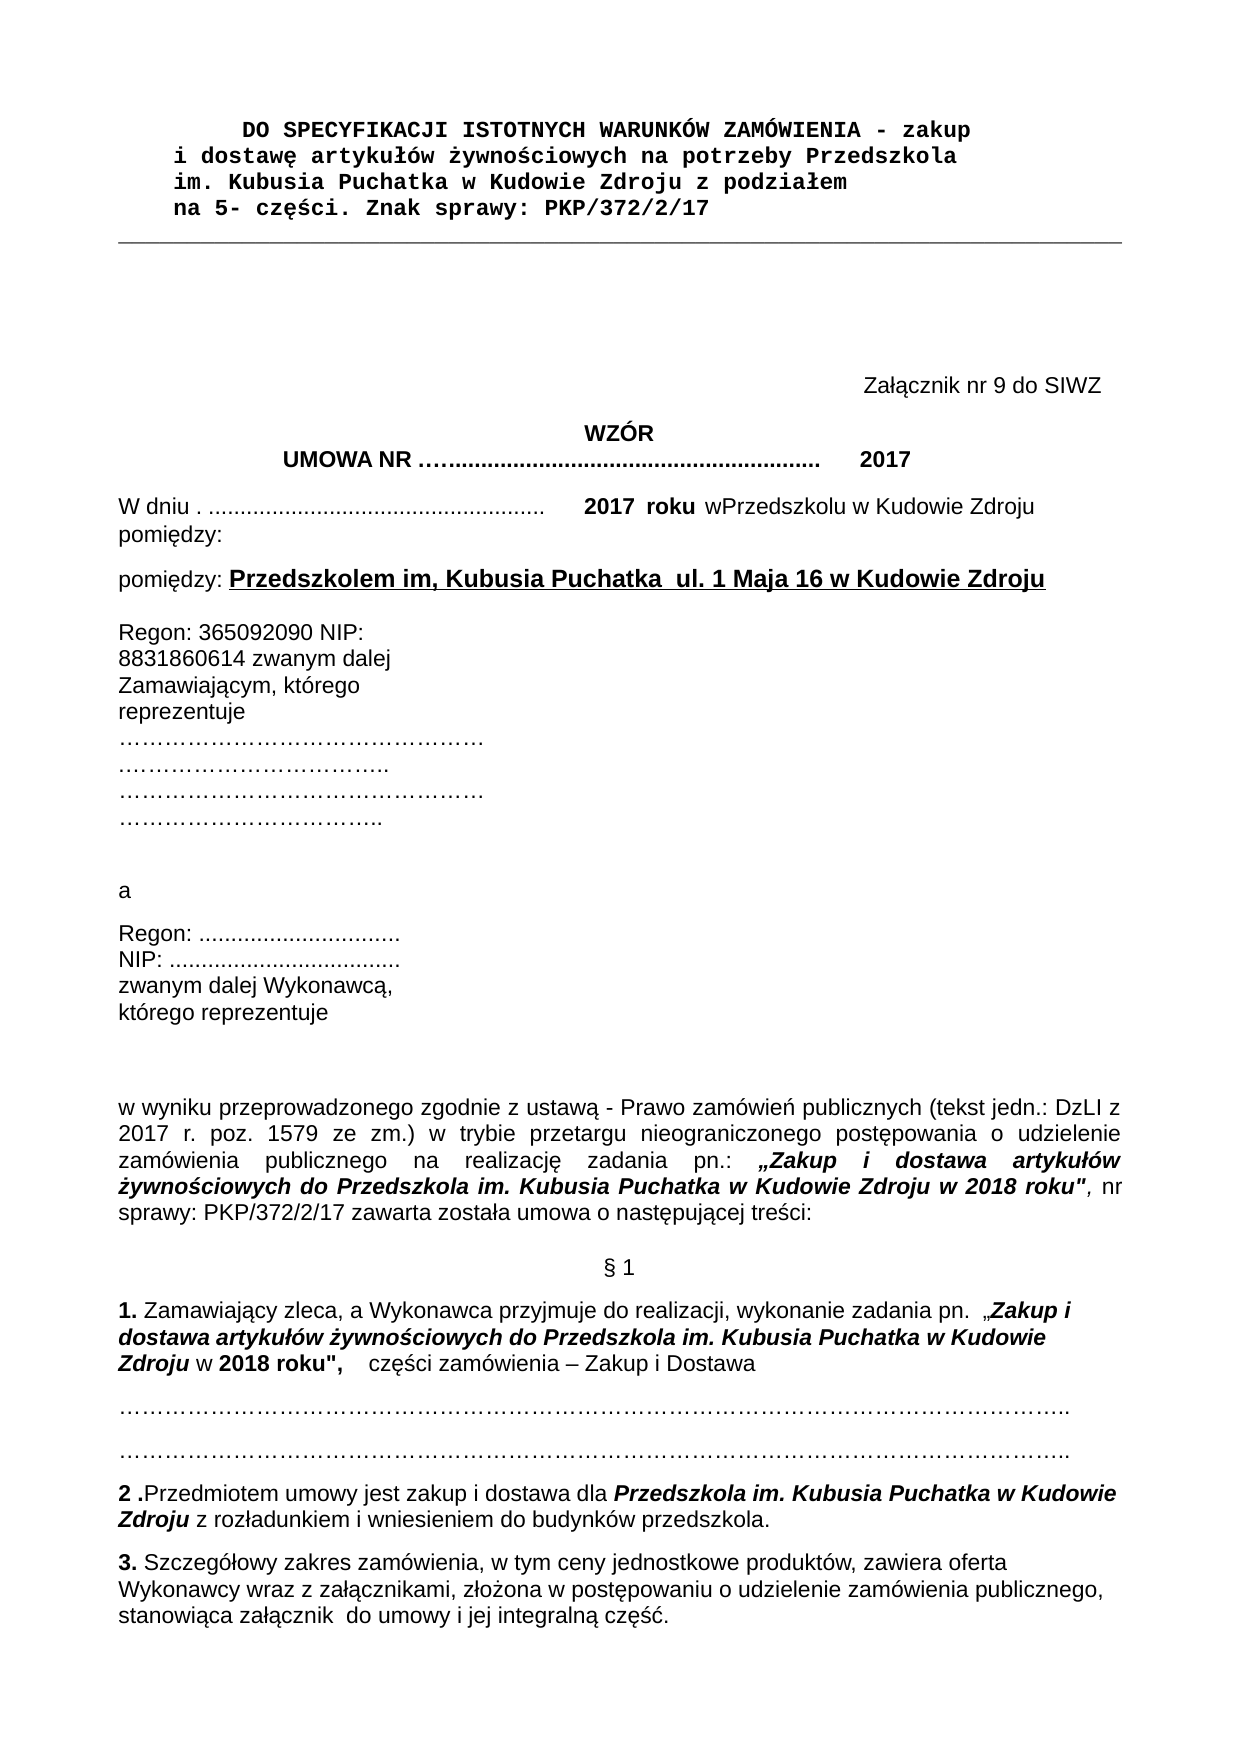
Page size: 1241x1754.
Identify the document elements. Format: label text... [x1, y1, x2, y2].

text 1. Zamawiający zleca, a Wykonawca przyjmuje do realizacji, wykonanie zadania pn. „Zakup i dostawa artykułów żywnościowych do Przedszkola im. Kubusia Puchatka w Kudowie Zdroju w 2018 roku", części zamówienia – Zakup i Dostawa [118, 1297, 1120, 1376]
text Regon: 365092090 NIP: 8831860614 zwanym dalej Zamawiającym, którego reprezentuje ………………………………………….……………………………..……………………………………………………………………….. [118, 619, 489, 830]
text Regon: [118, 920, 1122, 946]
text w wyniku przeprowadzonego zgodnie z ustawą - Prawo zamówień publicznych (tekst jedn.: DzLI z 2017 r. poz. 1579 ze zm.) w trybie przetargu nieograniczonego postępowania o udzielenie zamówienia publicznego na realizację zadania pn.: „Zakup i dostawa artykułów żywnościowych do Przedszkola im. Kubusia Puchatka w Kudowie Zdroju w 2018 roku", nr sprawy: PKP/372/2/17 zawarta została umowa o następującej treści: [118, 1094, 1122, 1226]
text WZÓR [118, 419, 1120, 446]
text pomiędzy: [118, 521, 1122, 547]
text W dniu 2017 roku w Przedszkolu w Kudowie Zdroju [118, 493, 1122, 519]
text a [118, 877, 1122, 904]
text …………………………………………………………………………………………………………….. [118, 1437, 1120, 1463]
text …………………………………………………………………………………………………………….. [118, 1393, 1120, 1420]
text UMOWA NR 2017 [283, 446, 1122, 473]
text pomiędzy: Przedszkolem im, Kubusia Puchatka ul. 1 Maja 16 w Kudowie Zdroju [118, 564, 1122, 593]
text 2 .Przedmiotem umowy jest zakup i dostawa dla Przedszkola im. Kubusia Puchatka w Kudowie Zdroju z rozładunkiem i wniesieniem do budynków przedszkola. [118, 1480, 1120, 1532]
text § 1 [118, 1254, 1120, 1281]
text Załącznik nr 9 do SIWZ [118, 372, 1101, 398]
text zwanym dalej Wykonawcą, którego reprezentuje [118, 972, 455, 1025]
text 3. Szczegółowy zakres zamówienia, w tym ceny jednostkowe produktów, zawiera oferta Wykonawcy wraz z załącznikami, złożona w postępowaniu o udzielenie zamówienia publicznego, stanowiąca załącznik do umowy i jej integralną część. [118, 1549, 1120, 1628]
text NIP: [118, 946, 1122, 972]
